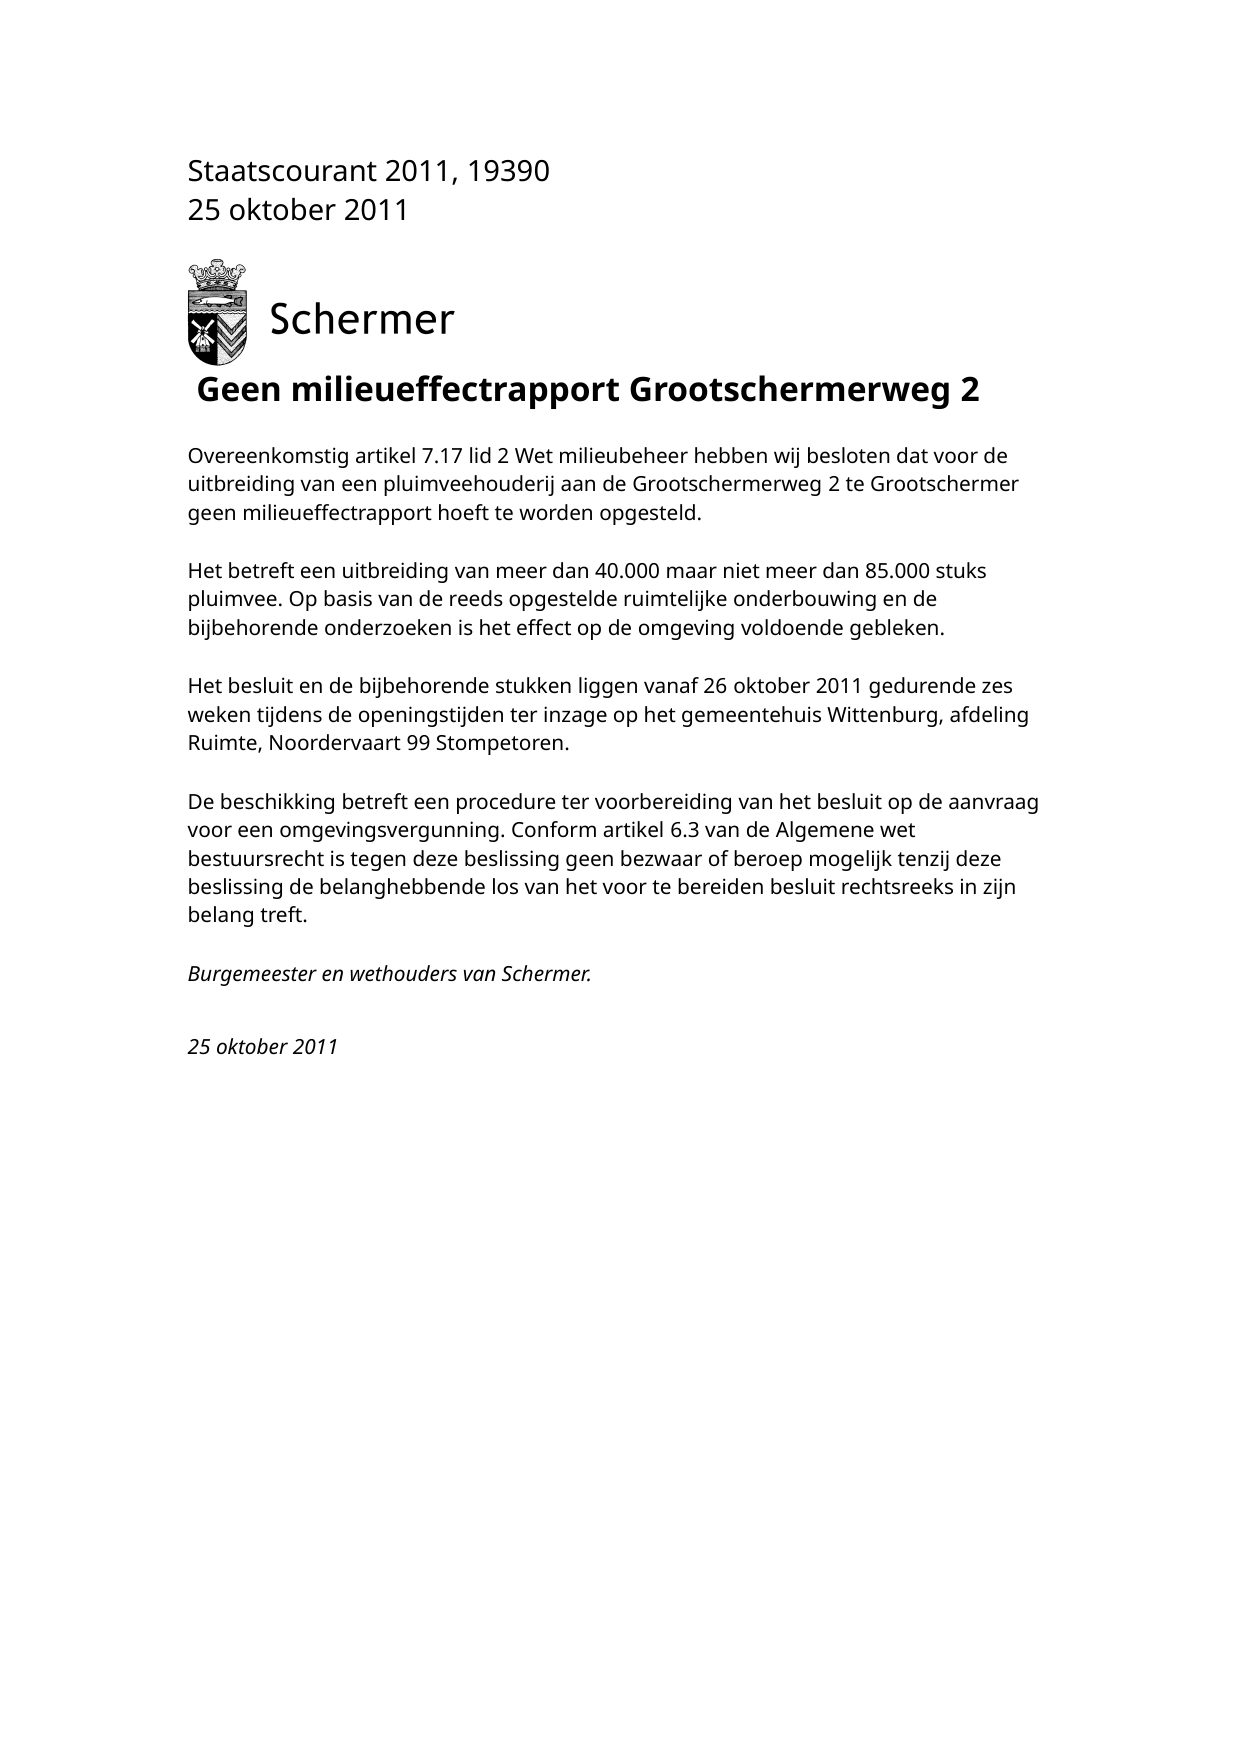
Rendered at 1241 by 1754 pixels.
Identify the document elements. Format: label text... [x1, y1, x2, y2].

text Overeenkomstig artikel 7.17 lid 2 Wet milieubeheer hebben wij besloten dat voor de uitbreiding van een pluimveehouderij aan de Grootschermerweg 2 te Grootschermer geen milieueffectrapport hoeft te worden opgesteld. [187, 441, 1053, 526]
subtitle Geen milieueffectrapport Grootschermerweg 2 [187, 271, 1053, 411]
picture [187, 258, 477, 366]
text Het besluit en de bijbehorende stukken liggen vanaf 26 oktober 2011 gedurende zes weken tijdens de openingstijden ter inzage op het gemeentehuis Wittenburg, afdeling Ruimte, Noordervaart 99 Stompetoren. [187, 671, 1053, 757]
text Staatscourant 2011, 19390 [187, 150, 1053, 190]
text 25 oktober 2011 [187, 190, 1053, 229]
text De beschikking betreft een procedure ter voorbereiding van het besluit op de aanvraag voor een omgevingsvergunning. Conform artikel 6.3 van de Algemene wet bestuursrecht is tegen deze beslissing geen bezwaar of beroep mogelijk tenzij deze beslissing de belanghebbende los van het voor te bereiden besluit rechtsreeks in zijn belang treft. [187, 787, 1053, 929]
text Burgemeester en wethouders van Schermer. [187, 959, 1053, 987]
text 25 oktober 2011 [187, 1032, 1053, 1061]
text Het betreft een uitbreiding van meer dan 40.000 maar niet meer dan 85.000 stuks pluimvee. Op basis van de reeds opgestelde ruimtelijke onderbouwing en de bijbehorende onderzoeken is het effect op de omgeving voldoende gebleken. [187, 556, 1053, 641]
